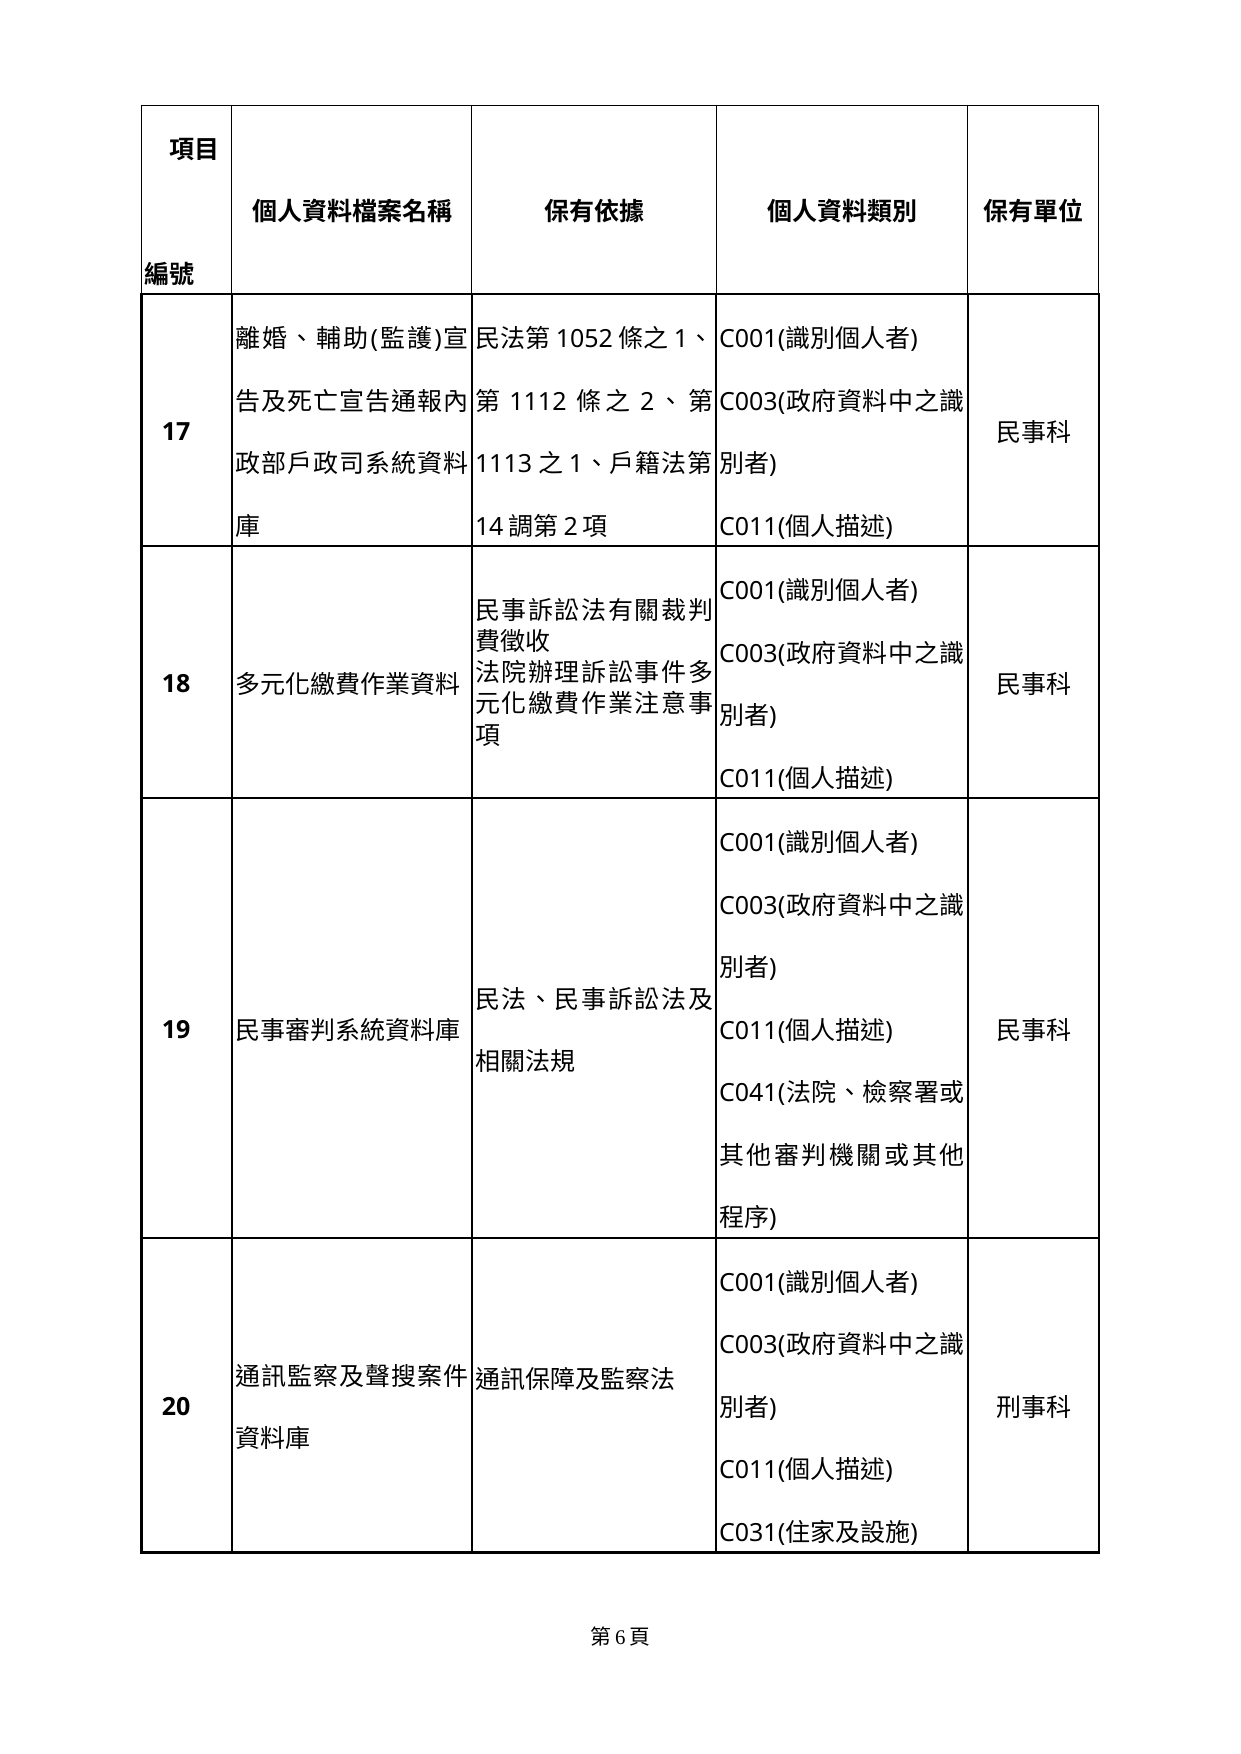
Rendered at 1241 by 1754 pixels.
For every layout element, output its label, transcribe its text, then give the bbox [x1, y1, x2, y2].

table_cell 多元化繳費作業資料 [233, 547, 471, 797]
table_header 個人資料檔案名稱 [232, 106, 471, 293]
table_header 保有依據 [472, 106, 716, 293]
table_cell 民事科 [969, 547, 1098, 797]
table_cell C001(識別個人者) C003(政府資料中之識別者) C011(個人描述) C031(住家及設施) [717, 1239, 967, 1551]
table_cell 通訊保障及監察法 [473, 1239, 715, 1551]
table_cell 民事科 [969, 799, 1098, 1237]
table_cell 民事審判系統資料庫 [233, 799, 471, 1237]
table_cell C001(識別個人者) C003(政府資料中之識別者) C011(個人描述) [717, 547, 967, 797]
table_cell [143, 547, 231, 797]
table_cell 民法、民事訴訟法及相關法規 [473, 799, 715, 1237]
table_cell C001(識別個人者) C003(政府資料中之識別者) C011(個人描述) [717, 295, 967, 545]
table_header 項目 編號 [142, 106, 231, 293]
table_header 個人資料類別 [717, 106, 967, 293]
table_cell 通訊監察及聲搜案件資料庫 [233, 1239, 471, 1551]
table_cell [143, 1239, 231, 1551]
table_cell C001(識別個人者) C003(政府資料中之識別者) C011(個人描述) C041(法院、檢察署或其他審判機關或其他程序) [717, 799, 967, 1237]
table_cell [143, 295, 231, 545]
table_cell 民事訴訟法有關裁判費徵收 法院辦理訴訟事件多元化繳費作業注意事項 [473, 547, 715, 797]
table_cell 民事科 [969, 295, 1098, 545]
table_cell 離婚、輔助(監護)宣告及死亡宣告通報內政部戶政司系統資料庫 [233, 295, 471, 545]
table_cell [143, 799, 231, 1237]
table_cell 刑事科 [969, 1239, 1098, 1551]
table_header 保有單位 [968, 106, 1098, 293]
table_cell 民法第1052條之1、第1112條之2、第1113之1、戶籍法第14調第2項 [473, 295, 715, 545]
